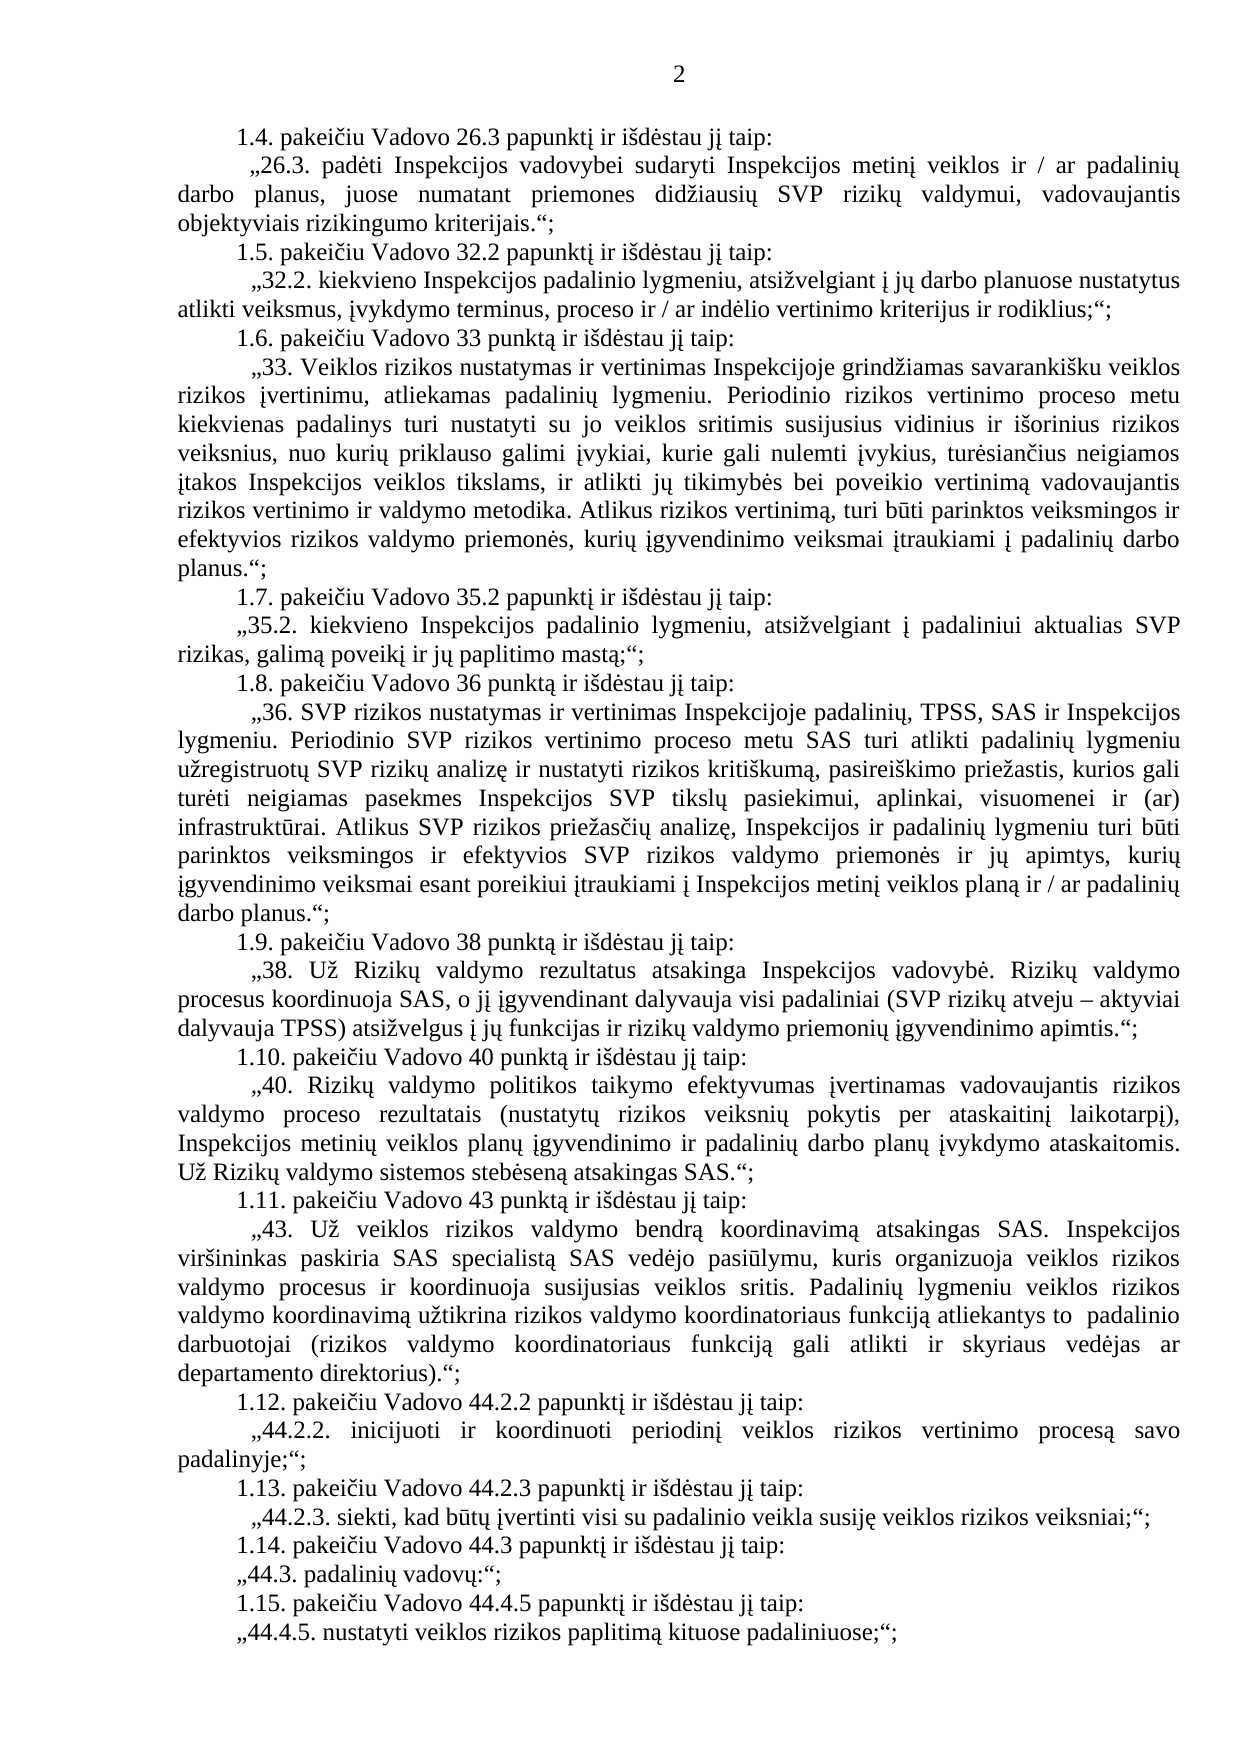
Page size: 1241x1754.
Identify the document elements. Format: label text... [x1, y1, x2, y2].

text 1.9. pakeičiu Vadovo 38 punktą ir išdėstau jį taip: [177, 927, 1181, 956]
text 1.10. pakeičiu Vadovo 40 punktą ir išdėstau jį taip: [177, 1042, 1181, 1071]
text 1.12. pakeičiu Vadovo 44.2.2 papunktį ir išdėstau jį taip: [177, 1387, 1181, 1416]
text „44.3. padalinių vadovų:“; [177, 1559, 1181, 1588]
text „44.2.3. siekti, kad būtų įvertinti visi su padalinio veikla susiję veiklos rizikos veiksniai;“; [177, 1502, 1181, 1531]
text 1.7. pakeičiu Vadovo 35.2 papunktį ir išdėstau jį taip: [177, 582, 1181, 611]
text 1.6. pakeičiu Vadovo 33 punktą ir išdėstau jį taip: [177, 323, 1181, 352]
text 1.15. pakeičiu Vadovo 44.4.5 papunktį ir išdėstau jį taip: [177, 1588, 1181, 1617]
text „33. Veiklos rizikos nustatymas ir vertinimas Inspekcijoje grindžiamas savarankišku veiklos rizikos įvertinimu, atliekamas padalinių lygmeniu. Periodinio rizikos vertinimo proceso metu kiekvienas padalinys turi nustatyti su jo veiklos sritimis susijusius vidinius ir išorinius rizikos veiksnius, nuo kurių priklauso galimi įvykiai, kurie gali nulemti įvykius, turėsiančius neigiamos įtakos Inspekcijos veiklos tikslams, ir atlikti jų tikimybės bei poveikio vertinimą vadovaujantis rizikos vertinimo ir valdymo metodika. Atlikus rizikos vertinimą, turi būti parinktos veiksmingos ir efektyvios rizikos valdymo priemonės, kurių įgyvendinimo veiksmai įtraukiami į padalinių darbo planus.“; [177, 352, 1181, 582]
text 1.8. pakeičiu Vadovo 36 punktą ir išdėstau jį taip: [177, 668, 1181, 697]
text „44.2.2. inicijuoti ir koordinuoti periodinį veiklos rizikos vertinimo procesą savo padalinyje;“; [177, 1416, 1181, 1473]
text 1.13. pakeičiu Vadovo 44.2.3 papunktį ir išdėstau jį taip: [177, 1473, 1181, 1502]
text „43. Už veiklos rizikos valdymo bendrą koordinavimą atsakingas SAS. Inspekcijos viršininkas paskiria SAS specialistą SAS vedėjo pasiūlymu, kuris organizuoja veiklos rizikos valdymo procesus ir koordinuoja susijusias veiklos sritis. Padalinių lygmeniu veiklos rizikos valdymo koordinavimą užtikrina rizikos valdymo koordinatoriaus funkciją atliekantys to padalinio darbuotojai (rizikos valdymo koordinatoriaus funkciją gali atlikti ir skyriaus vedėjas ar departamento direktorius).“; [177, 1214, 1181, 1387]
text „32.2. kiekvieno Inspekcijos padalinio lygmeniu, atsižvelgiant į jų darbo planuose nustatytus atlikti veiksmus, įvykdymo terminus, proceso ir / ar indėlio vertinimo kriterijus ir rodiklius;“; [177, 266, 1181, 323]
text „35.2. kiekvieno Inspekcijos padalinio lygmeniu, atsižvelgiant į padaliniui aktualias SVP rizikas, galimą poveikį ir jų paplitimo mastą;“; [177, 611, 1181, 668]
text „40. Rizikų valdymo politikos taikymo efektyvumas įvertinamas vadovaujantis rizikos valdymo proceso rezultatais (nustatytų rizikos veiksnių pokytis per ataskaitinį laikotarpį), Inspekcijos metinių veiklos planų įgyvendinimo ir padalinių darbo planų įvykdymo ataskaitomis. Už Rizikų valdymo sistemos stebėseną atsakingas SAS.“; [177, 1071, 1181, 1186]
text „26.3. padėti Inspekcijos vadovybei sudaryti Inspekcijos metinį veiklos ir / ar padalinių darbo planus, juose numatant priemones didžiausių SVP rizikų valdymui, vadovaujantis objektyviais rizikingumo kriterijais.“; [177, 151, 1181, 237]
text 1.5. pakeičiu Vadovo 32.2 papunktį ir išdėstau jį taip: [177, 237, 1181, 266]
text 1.11. pakeičiu Vadovo 43 punktą ir išdėstau jį taip: [177, 1186, 1181, 1214]
text „38. Už Rizikų valdymo rezultatus atsakinga Inspekcijos vadovybė. Rizikų valdymo procesus koordinuoja SAS, o jį įgyvendinant dalyvauja visi padaliniai (SVP rizikų atveju – aktyviai dalyvauja TPSS) atsižvelgus į jų funkcijas ir rizikų valdymo priemonių įgyvendinimo apimtis.“; [177, 956, 1181, 1042]
text „44.4.5. nustatyti veiklos rizikos paplitimą kituose padaliniuose;“; [177, 1617, 1181, 1646]
text 1.14. pakeičiu Vadovo 44.3 papunktį ir išdėstau jį taip: [177, 1531, 1181, 1559]
text 1.4. pakeičiu Vadovo 26.3 papunktį ir išdėstau jį taip: [177, 122, 1181, 151]
text „36. SVP rizikos nustatymas ir vertinimas Inspekcijoje padalinių, TPSS, SAS ir Inspekcijos lygmeniu. Periodinio SVP rizikos vertinimo proceso metu SAS turi atlikti padalinių lygmeniu užregistruotų SVP rizikų analizę ir nustatyti rizikos kritiškumą, pasireiškimo priežastis, kurios gali turėti neigiamas pasekmes Inspekcijos SVP tikslų pasiekimui, aplinkai, visuomenei ir (ar) infrastruktūrai. Atlikus SVP rizikos priežasčių analizę, Inspekcijos ir padalinių lygmeniu turi būti parinktos veiksmingos ir efektyvios SVP rizikos valdymo priemonės ir jų apimtys, kurių įgyvendinimo veiksmai esant poreikiui įtraukiami į Inspekcijos metinį veiklos planą ir / ar padalinių darbo planus.“; [177, 697, 1181, 927]
